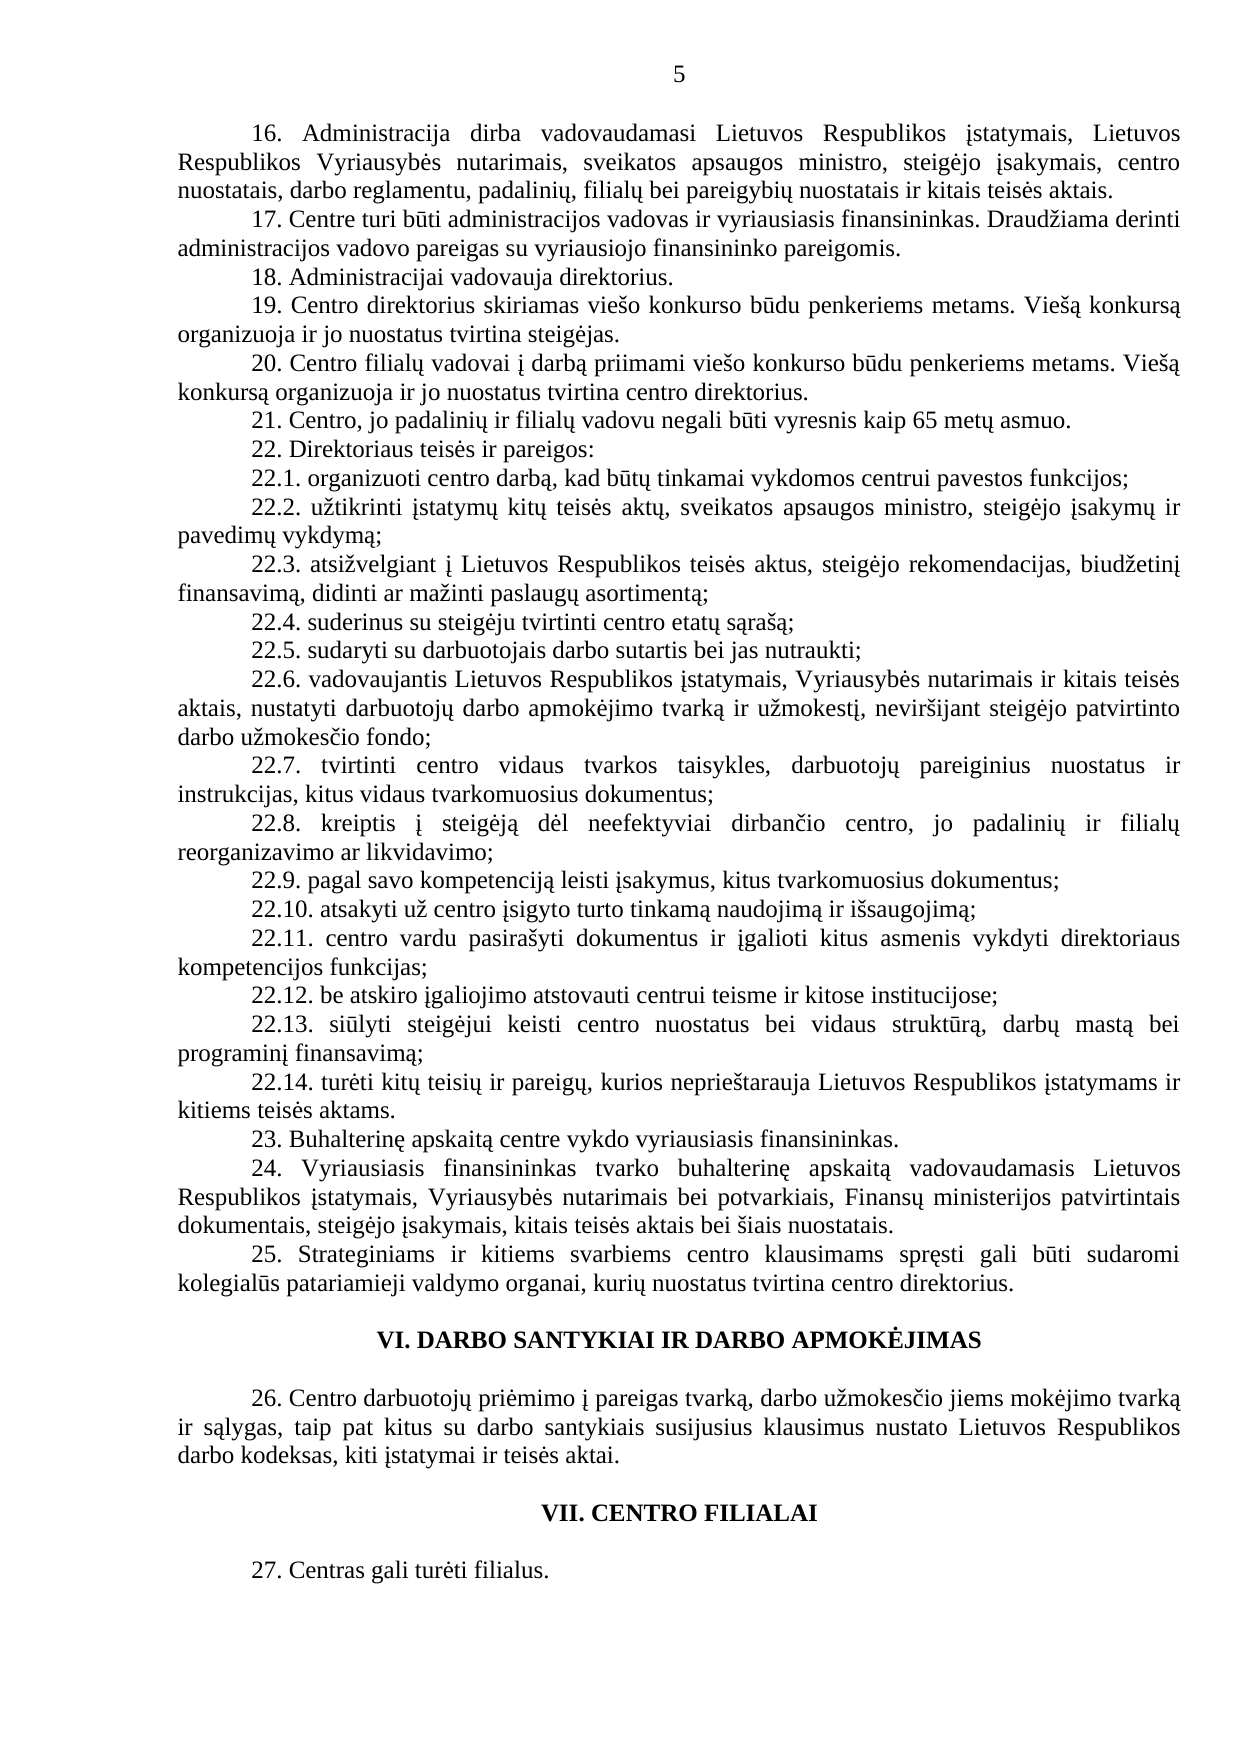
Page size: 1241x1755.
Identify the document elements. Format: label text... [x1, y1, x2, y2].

text VI. DARBO SANTYKIAI IR DARBO APMOKĖJIMAS [177, 1326, 1181, 1354]
text 18. Administracijai vadovauja direktorius. [177, 262, 1181, 291]
text 22. Direktoriaus teisės ir pareigos: [177, 434, 1181, 463]
text 24. Vyriausiasis finansininkas tvarko buhalterinę apskaitą vadovaudamasis Lietuvos Respublikos įstatymais, Vyriausybės nutarimais bei potvarkiais, Finansų ministerijos patvirtintais dokumentais, steigėjo įsakymais, kitais teisės aktais bei šiais nuostatais. [177, 1153, 1181, 1239]
text 22.12. be atskiro įgaliojimo atstovauti centrui teisme ir kitose institucijose; [177, 981, 1181, 1009]
text 26. Centro darbuotojų priėmimo į pareigas tvarką, darbo užmokesčio jiems mokėjimo tvarką ir sąlygas, taip pat kitus su darbo santykiais susijusius klausimus nustato Lietuvos Respublikos darbo kodeksas, kiti įstatymai ir teisės aktai. [177, 1383, 1181, 1469]
text 22.8. kreiptis į steigėją dėl neefektyviai dirbančio centro, jo padalinių ir filialų reorganizavimo ar likvidavimo; [177, 808, 1181, 866]
text 17. Centre turi būti administracijos vadovas ir vyriausiasis finansininkas. Draudžiama derinti administracijos vadovo pareigas su vyriausiojo finansininko pareigomis. [177, 204, 1181, 262]
text 16. Administracija dirba vadovaudamasi Lietuvos Respublikos įstatymais, Lietuvos Respublikos Vyriausybės nutarimais, sveikatos apsaugos ministro, steigėjo įsakymais, centro nuostatais, darbo reglamentu, padalinių, filialų bei pareigybių nuostatais ir kitais teisės aktais. [177, 118, 1181, 204]
text 22.11. centro vardu pasirašyti dokumentus ir įgalioti kitus asmenis vykdyti direktoriaus kompetencijos funkcijas; [177, 923, 1181, 981]
text 19. Centro direktorius skiriamas viešo konkurso būdu penkeriems metams. Viešą konkursą organizuoja ir jo nuostatus tvirtina steigėjas. [177, 291, 1181, 348]
text 21. Centro, jo padalinių ir filialų vadovu negali būti vyresnis kaip 65 metų asmuo. [177, 406, 1181, 434]
text 22.3. atsižvelgiant į Lietuvos Respublikos teisės aktus, steigėjo rekomendacijas, biudžetinį finansavimą, didinti ar mažinti paslaugų asortimentą; [177, 549, 1181, 607]
text 20. Centro filialų vadovai į darbą priimami viešo konkurso būdu penkeriems metams. Viešą konkursą organizuoja ir jo nuostatus tvirtina centro direktorius. [177, 348, 1181, 406]
text 22.10. atsakyti už centro įsigyto turto tinkamą naudojimą ir išsaugojimą; [177, 894, 1181, 923]
text VII. CENTRO FILIALAI [177, 1498, 1181, 1527]
text 23. Buhalterinę apskaitą centre vykdo vyriausiasis finansininkas. [177, 1124, 1181, 1153]
text 25. Strateginiams ir kitiems svarbiems centro klausimams spręsti gali būti sudaromi kolegialūs patariamieji valdymo organai, kurių nuostatus tvirtina centro direktorius. [177, 1239, 1181, 1297]
text 22.13. siūlyti steigėjui keisti centro nuostatus bei vidaus struktūrą, darbų mastą bei programinį finansavimą; [177, 1009, 1181, 1067]
text 22.2. užtikrinti įstatymų kitų teisės aktų, sveikatos apsaugos ministro, steigėjo įsakymų ir pavedimų vykdymą; [177, 492, 1181, 549]
text 22.1. organizuoti centro darbą, kad būtų tinkamai vykdomos centrui pavestos funkcijos; [177, 463, 1181, 492]
text 22.4. suderinus su steigėju tvirtinti centro etatų sąrašą; [177, 607, 1181, 636]
text 22.6. vadovaujantis Lietuvos Respublikos įstatymais, Vyriausybės nutarimais ir kitais teisės aktais, nustatyti darbuotojų darbo apmokėjimo tvarką ir užmokestį, neviršijant steigėjo patvirtinto darbo užmokesčio fondo; [177, 664, 1181, 751]
text 22.5. sudaryti su darbuotojais darbo sutartis bei jas nutraukti; [177, 636, 1181, 664]
text 22.14. turėti kitų teisių ir pareigų, kurios neprieštarauja Lietuvos Respublikos įstatymams ir kitiems teisės aktams. [177, 1067, 1181, 1124]
text 22.9. pagal savo kompetenciją leisti įsakymus, kitus tvarkomuosius dokumentus; [177, 866, 1181, 894]
text 22.7. tvirtinti centro vidaus tvarkos taisykles, darbuotojų pareiginius nuostatus ir instrukcijas, kitus vidaus tvarkomuosius dokumentus; [177, 751, 1181, 808]
text 27. Centras gali turėti filialus. [177, 1556, 1181, 1584]
